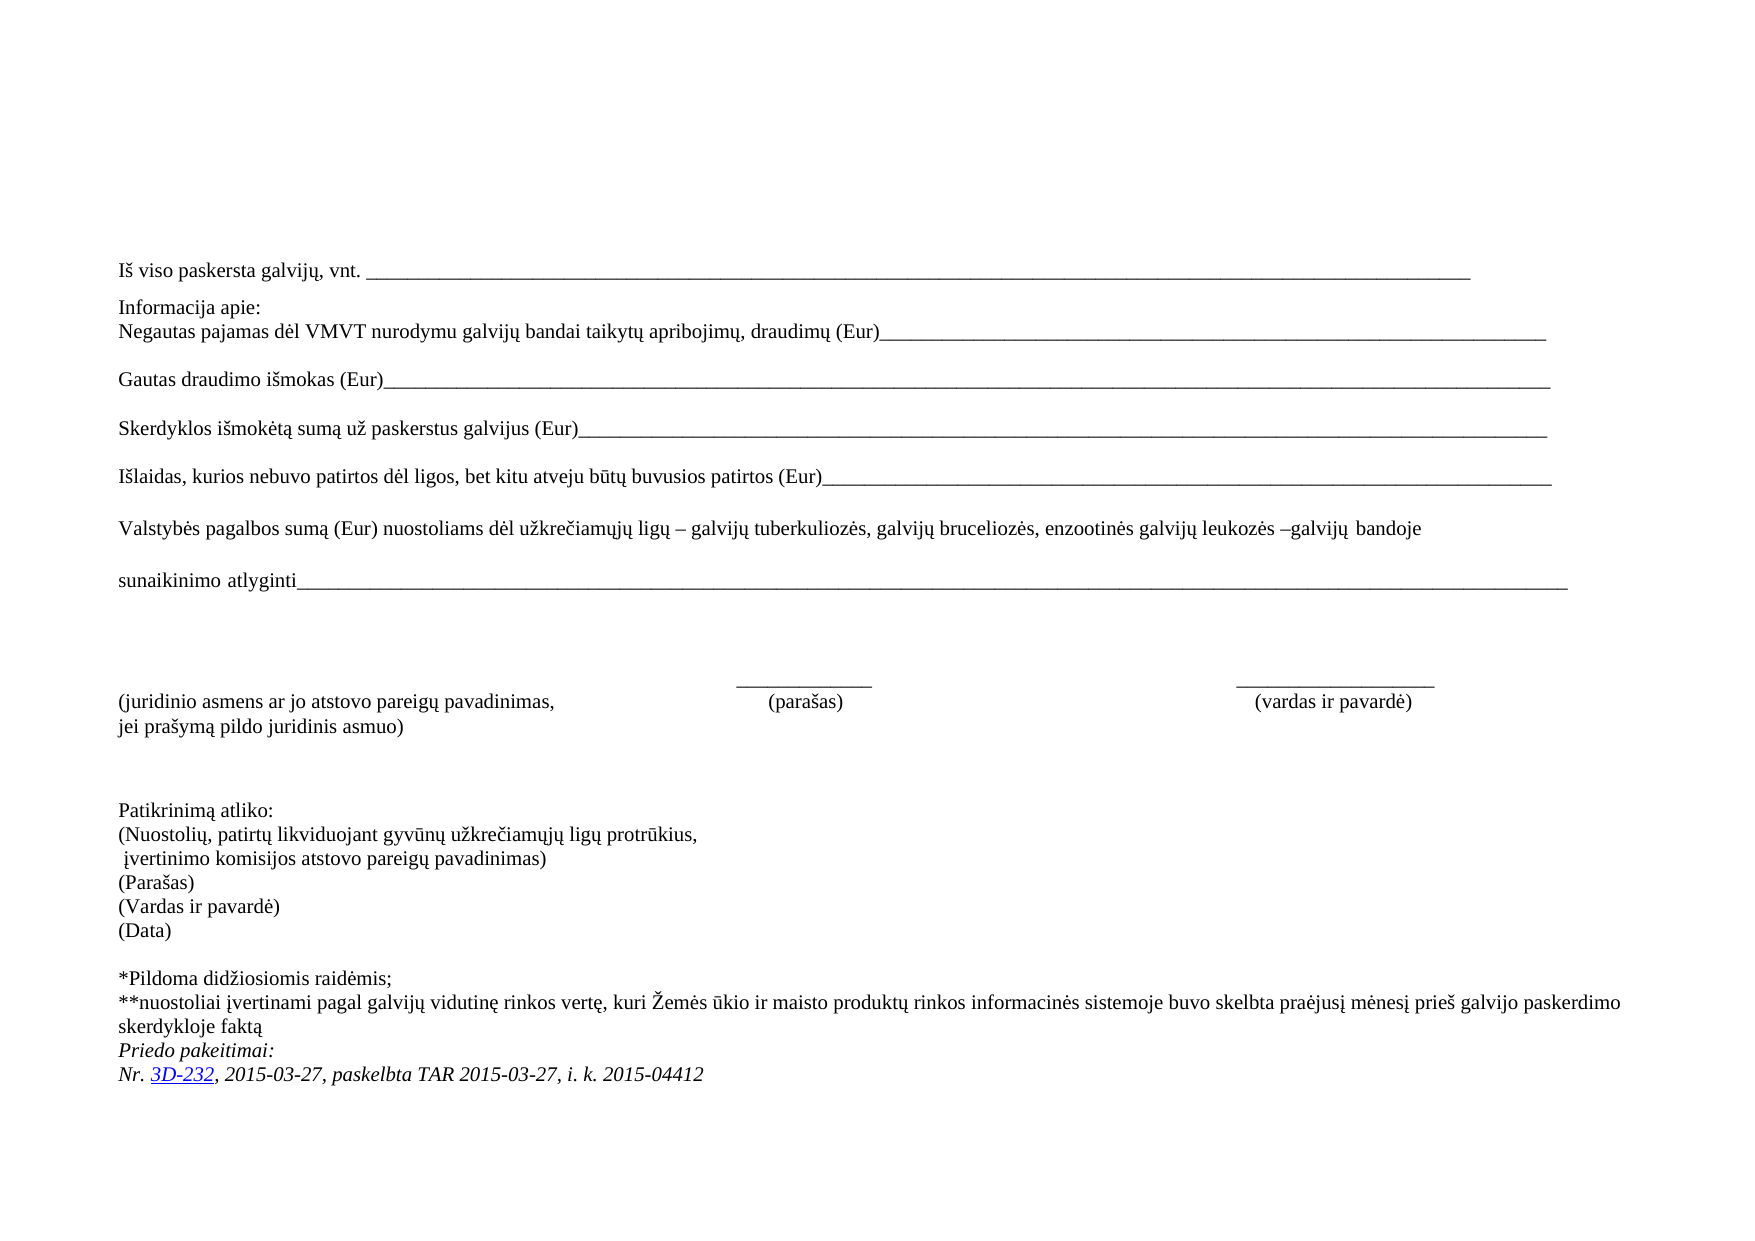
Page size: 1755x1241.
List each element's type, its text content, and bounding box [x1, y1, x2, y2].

text įvertinimo komisijos atstovo pareigų pavadinimas) [118, 846, 1624, 870]
text (juridinio asmens ar jo atstovo pareigų pavadinimas, (parašas) (vardas ir pavardė) [118, 689, 1624, 713]
text **nuostoliai įvertinami pagal galvijų vidutinę rinkos vertę, kuri Žemės ūkio ir maisto produktų rinkos informacinės sistemoje buvo skelbta praėjusį mėnesį prieš galvijo paskerdimo skerdykloje faktą [118, 990, 1624, 1038]
text jei prašymą pildo juridinis asmuo) [118, 713, 1624, 738]
text *Pildoma didžiosiomis raidėmis; [118, 966, 1624, 990]
text Iš viso paskersta galvijų, vnt. __________________________________________________________________________________________________________ [118, 244, 1624, 282]
text Nr. 3D-232, 2015-03-27, paskelbta TAR 2015-03-27, i. k. 2015-04412 [118, 1062, 1624, 1086]
text Patikrinimą atliko: [118, 798, 1624, 822]
text Priedo pakeitimai: [118, 1038, 1624, 1062]
text Valstybės pagalbos sumą (Eur) nuostoliams dėl užkrečiamųjų ligų – galvijų tuberkuliozės, galvijų bruceliozės, enzootinės galvijų leukozės –galvijų bandoje [118, 512, 1624, 540]
text (Vardas ir pavardė) [118, 894, 1624, 918]
text Išlaidas, kurios nebuvo patirtos dėl ligos, bet kitu atveju būtų buvusios patirtos (Eur)______________________________________________________________________ [118, 463, 1624, 488]
text (Parašas) [118, 870, 1624, 894]
text Gautas draudimo išmokas (Eur)________________________________________________________________________________________________________________ [118, 367, 1624, 391]
text _____________ ___________________ [118, 665, 1624, 689]
text (Data) [118, 918, 1624, 942]
text (Nuostolių, patirtų likviduojant gyvūnų užkrečiamųjų ligų protrūkius, [118, 822, 1624, 846]
text Negautas pajamas dėl VMVT nurodymu galvijų bandai taikytų apribojimų, draudimų (Eur)________________________________________________________________ [118, 319, 1624, 343]
text Skerdyklos išmokėtą sumą už paskerstus galvijus (Eur)_____________________________________________________________________________________________ [118, 415, 1624, 439]
text Informacija apie: [118, 282, 1624, 319]
text sunaikinimo atlyginti__________________________________________________________________________________________________________________________ [118, 564, 1624, 593]
